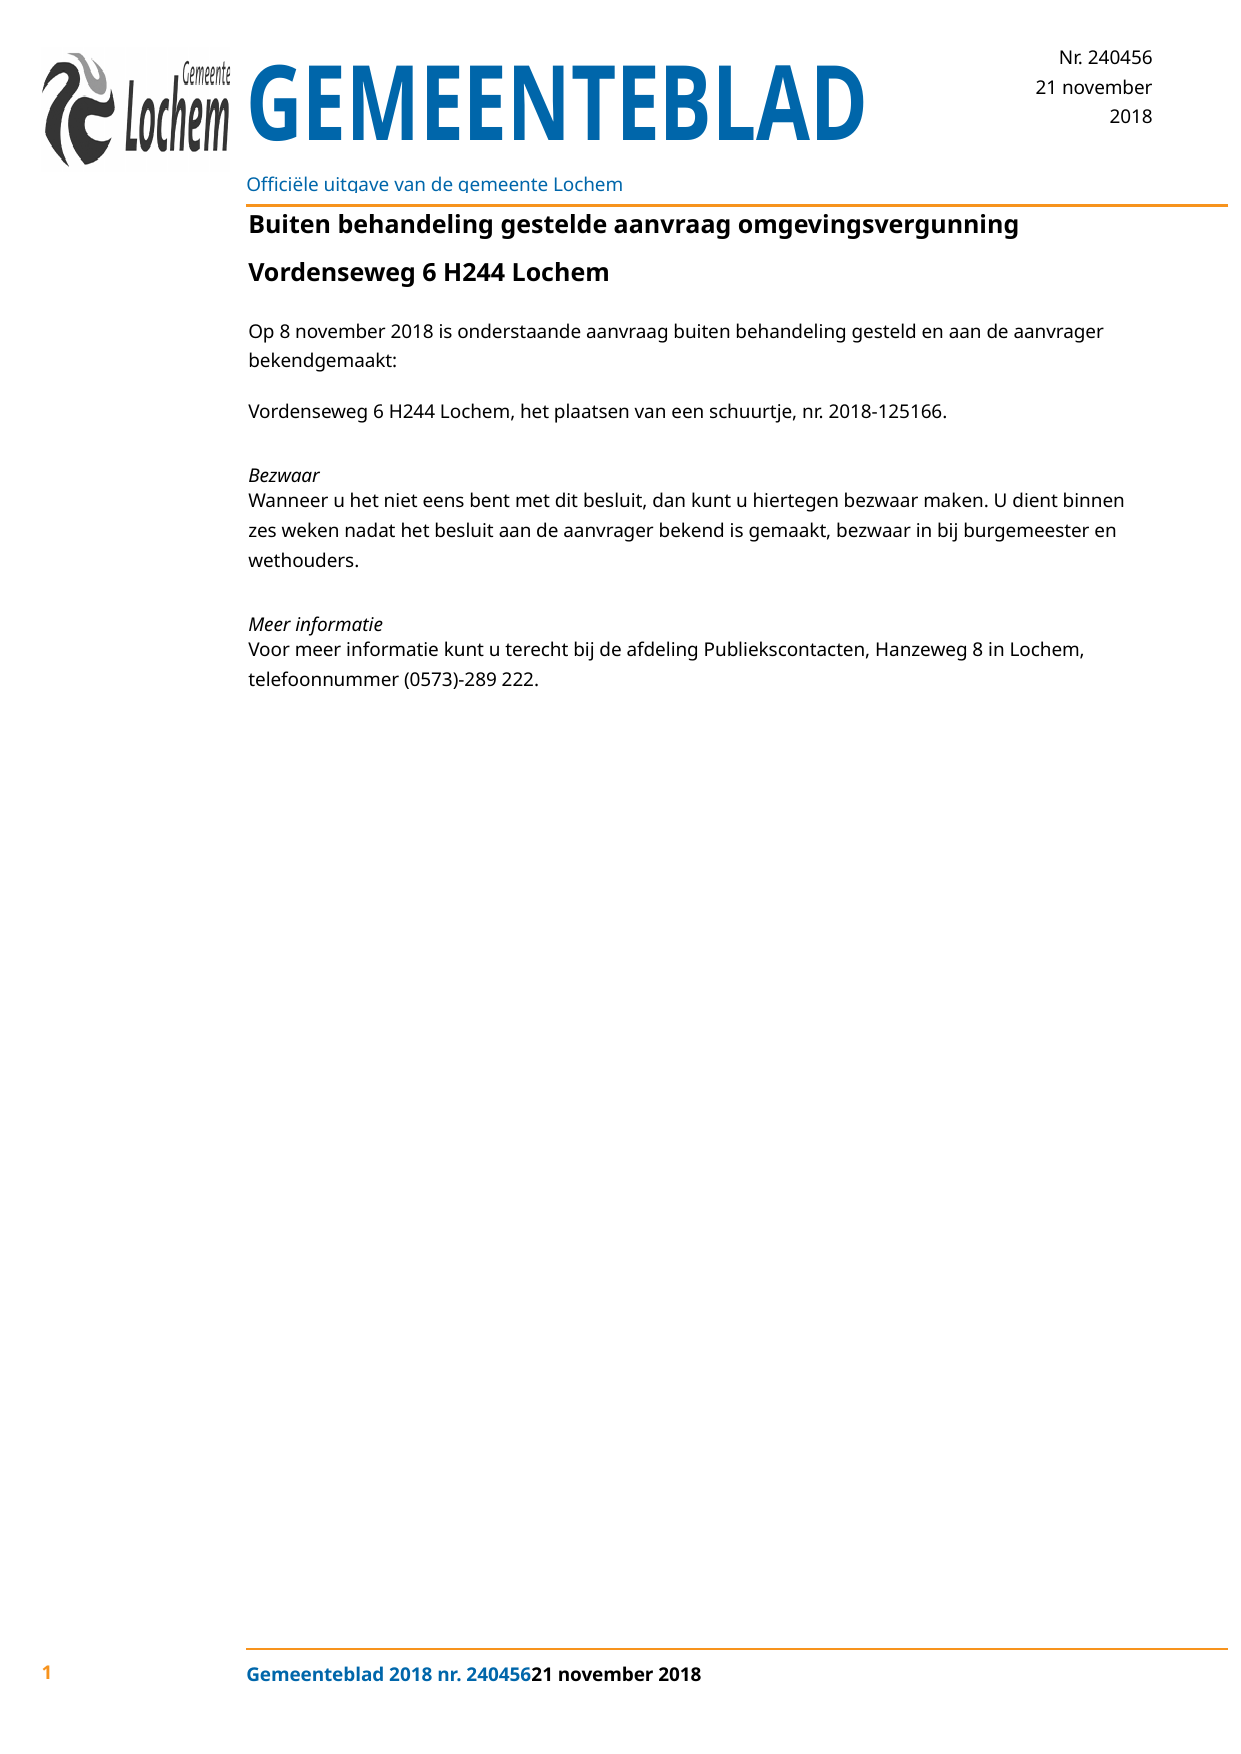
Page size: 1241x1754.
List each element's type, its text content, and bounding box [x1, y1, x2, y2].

text Bezwaar [248, 462, 1152, 488]
text Vordenseweg 6 H244 Lochem, het plaatsen van een schuurtje, nr. 2018-125166. [248, 398, 1152, 424]
picture [41, 47, 231, 172]
text Op 8 november 2018 is onderstaande aanvraag buiten behandeling gesteld en aan de aanvrager bekendgemaakt: [248, 318, 1152, 373]
text Buiten behandeling gestelde aanvraag omgevingsvergunning Vordenseweg 6 H244 Lochem [248, 207, 1152, 288]
text Meer informatie [248, 611, 1152, 636]
text Voor meer informatie kunt u terecht bij de afdeling Publiekscontacten, Hanzeweg 8 in Lochem, telefoonnummer (0573)-289 222. [248, 636, 1152, 692]
text Wanneer u het niet eens bent met dit besluit, dan kunt u hiertegen bezwaar maken. U dient binnen zes weken nadat het besluit aan de aanvrager bekend is gemaakt, bezwaar in bij burgemeester en wethouders. [248, 488, 1152, 572]
